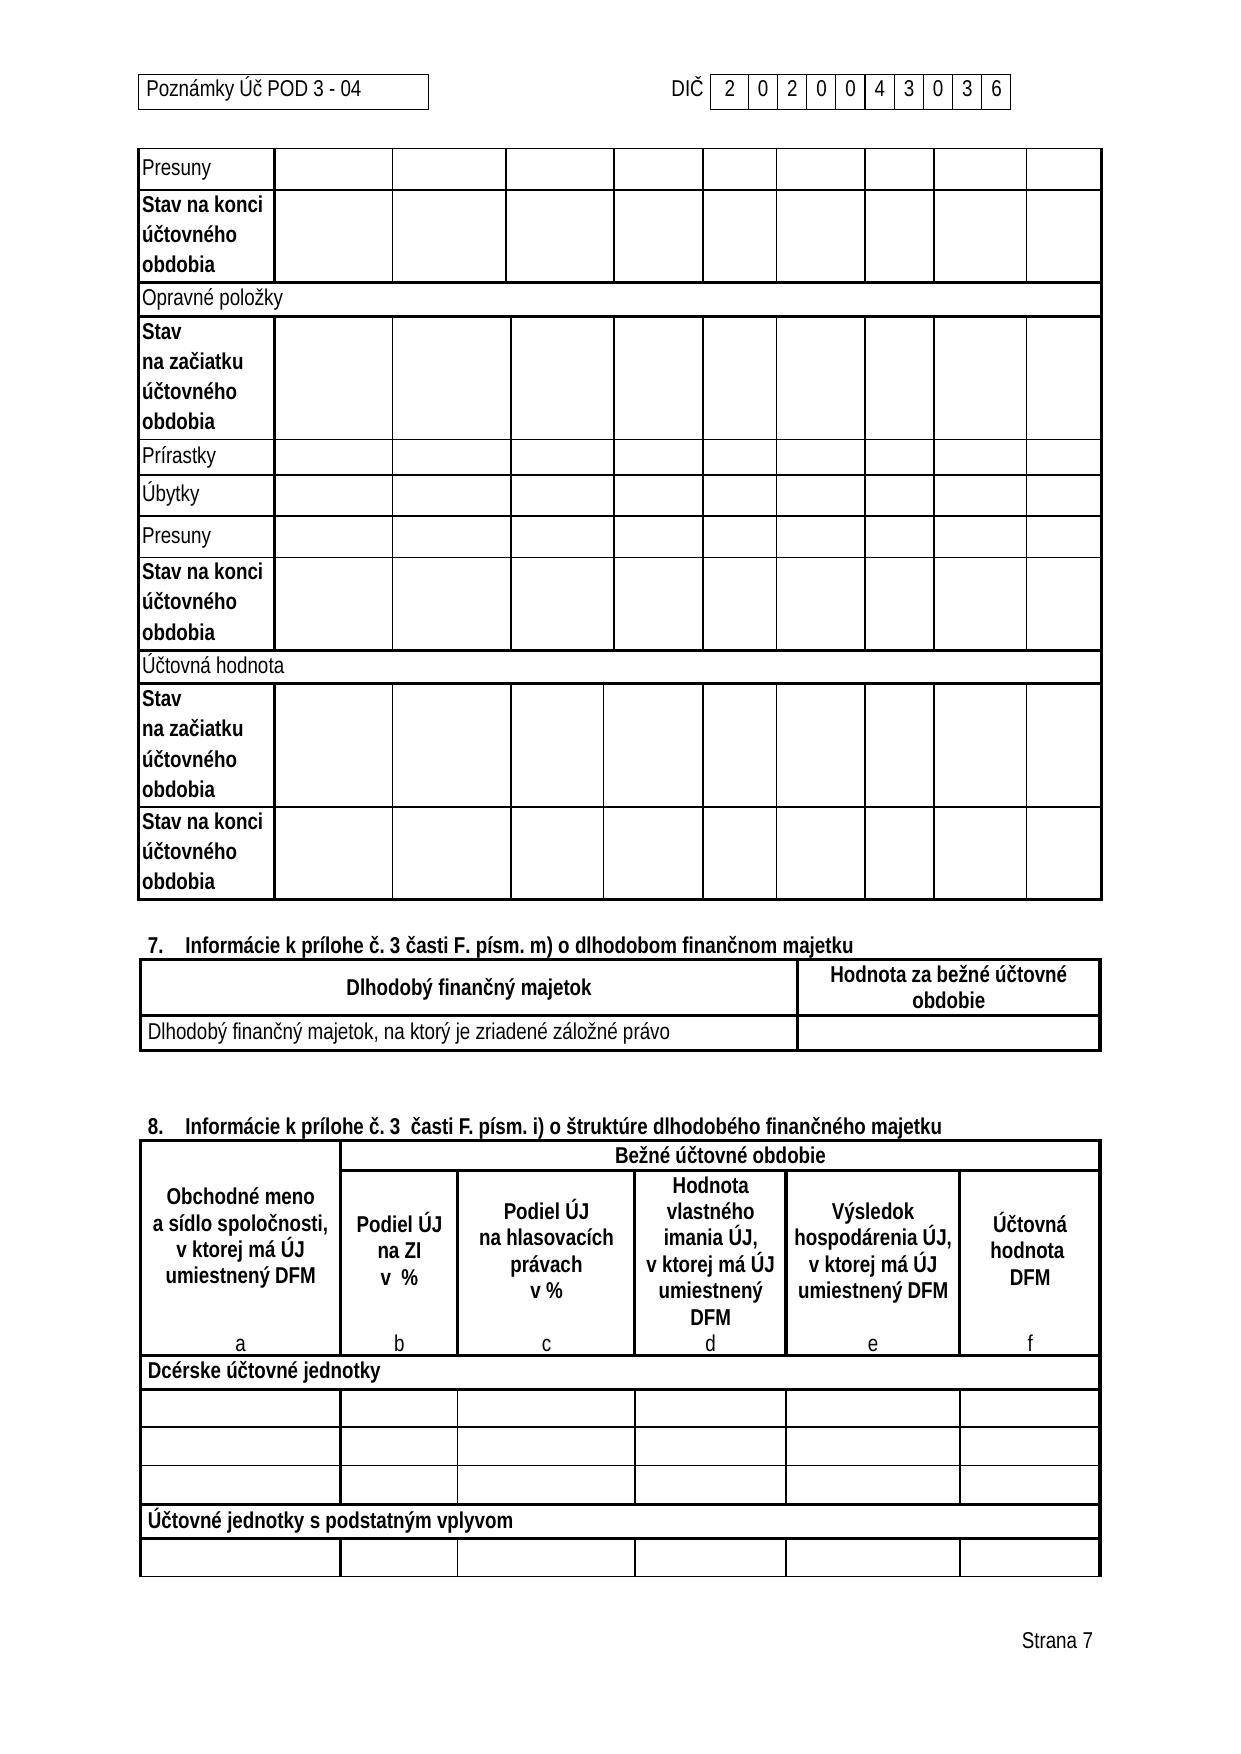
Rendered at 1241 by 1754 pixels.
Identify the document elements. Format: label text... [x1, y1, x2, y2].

table_cell [777, 191, 864, 281]
table_cell [961, 1540, 1098, 1576]
table_cell [866, 558, 933, 649]
table_cell [393, 440, 510, 474]
table_cell [935, 440, 1026, 474]
table_cell [1027, 440, 1100, 474]
table_cell Stav na začiatku účtovného obdobia [140, 685, 273, 806]
table_cell [777, 318, 864, 438]
table_cell [866, 476, 933, 515]
table_cell [512, 318, 613, 438]
table_cell [961, 1428, 1098, 1464]
table_cell [276, 517, 392, 557]
table_cell [342, 1466, 457, 1503]
table_cell Účtovná hodnota DFM [961, 1172, 1098, 1330]
table_cell [276, 318, 392, 438]
table_cell [935, 149, 1026, 189]
table_header Bežné účtovné obdobie [342, 1142, 1098, 1168]
table_cell [393, 808, 510, 898]
table_cell [512, 808, 603, 898]
table_cell c [459, 1330, 633, 1353]
table_cell Hodnota vlastného imania ÚJ, v ktorej má ÚJ umiestnený DFM [636, 1172, 784, 1330]
table_cell [1027, 685, 1100, 806]
table_cell [512, 685, 603, 806]
table_cell Dcérske účtovné jednotky [142, 1357, 1098, 1388]
table_cell [393, 476, 510, 515]
table_cell [276, 808, 392, 898]
table_cell [393, 318, 510, 438]
table_header Obchodné meno a sídlo spoločnosti, v ktorej má ÚJ umiestnený DFM [142, 1142, 339, 1330]
table_cell [961, 1466, 1098, 1503]
table_cell [704, 808, 776, 898]
table_cell [935, 558, 1026, 649]
table_cell [615, 558, 702, 649]
table_cell Podiel ÚJ na ZI v % [342, 1172, 456, 1330]
table_cell [777, 517, 864, 557]
table_cell [935, 318, 1026, 438]
table_cell [704, 318, 776, 438]
table_cell b [342, 1330, 456, 1353]
table_cell Stav na konci účtovného obdobia [140, 191, 273, 281]
table_cell [512, 476, 613, 515]
table_cell d [636, 1330, 784, 1353]
table_cell [142, 1466, 339, 1503]
table_cell [704, 191, 776, 281]
table_cell [704, 558, 776, 649]
table_cell [507, 191, 613, 281]
table_cell [393, 149, 505, 189]
table_cell [636, 1466, 785, 1503]
table_cell [342, 1540, 457, 1576]
table_cell [1027, 318, 1100, 438]
table_cell [604, 808, 702, 898]
table_cell [777, 440, 864, 474]
table_cell [276, 476, 392, 515]
table_cell [636, 1428, 785, 1464]
table_cell Presuny [140, 149, 273, 189]
table_cell [615, 440, 702, 474]
table_cell [799, 1017, 1098, 1049]
table_cell [342, 1428, 457, 1464]
table_cell Účtovné jednotky s podstatným vplyvom [142, 1506, 1098, 1537]
table_cell [142, 1428, 339, 1464]
table_cell Stav na začiatku účtovného obdobia [140, 318, 273, 438]
table_cell [704, 149, 776, 189]
table_cell Prírastky [140, 440, 273, 474]
table_cell [704, 476, 776, 515]
table_cell [636, 1540, 785, 1576]
table_cell [935, 685, 1026, 806]
table_cell f [961, 1330, 1098, 1353]
table_cell [142, 1540, 339, 1576]
table_cell [636, 1391, 785, 1426]
table_cell [866, 149, 933, 189]
table_cell a [142, 1330, 339, 1353]
table_cell [704, 685, 776, 806]
table_cell [787, 1540, 959, 1576]
table_cell [604, 685, 702, 806]
table_cell Výsledok hospodárenia ÚJ, v ktorej má ÚJ umiestnený DFM [788, 1172, 958, 1330]
table_cell e [788, 1330, 958, 1353]
table_cell [935, 476, 1026, 515]
table_cell [393, 558, 510, 649]
table_header Dlhodobý finančný majetok [142, 961, 796, 1014]
table_cell [393, 685, 510, 806]
table_cell Účtovná hodnota [140, 652, 1100, 682]
table_cell [615, 191, 702, 281]
title Informácie k prílohe č. 3 časti F. písm. m) o dlhodobom finančnom majetku [148, 932, 1093, 958]
table_cell [276, 191, 392, 281]
table_cell [615, 149, 702, 189]
table_cell [935, 191, 1026, 281]
table_cell [787, 1466, 959, 1503]
table_cell [866, 685, 933, 806]
table_cell Opravné položky [140, 284, 1100, 314]
table_cell [512, 440, 613, 474]
table_cell [458, 1428, 634, 1464]
table_cell [1027, 808, 1100, 898]
table_cell [507, 149, 613, 189]
table_cell [1027, 517, 1100, 557]
table_cell [276, 685, 392, 806]
table_cell Podiel ÚJ na hlasovacích právach v % [459, 1172, 633, 1330]
table_cell [615, 517, 702, 557]
table_cell [458, 1391, 634, 1426]
table_cell [777, 476, 864, 515]
table_cell [1027, 191, 1100, 281]
table_cell [393, 191, 505, 281]
table_cell [704, 440, 776, 474]
table_cell [1027, 476, 1100, 515]
table_cell [777, 808, 864, 898]
table_cell [777, 685, 864, 806]
table_cell [787, 1391, 959, 1426]
table_cell Úbytky [140, 476, 273, 515]
table_cell [458, 1540, 634, 1576]
table_cell [777, 149, 864, 189]
title Informácie k prílohe č. 3 časti F. písm. i) o štruktúre dlhodobého finančného majetku [148, 1113, 1093, 1139]
table_cell [276, 558, 392, 649]
table_cell [777, 558, 864, 649]
table_cell Stav na konci účtovného obdobia [140, 558, 273, 649]
table_cell [615, 476, 702, 515]
table_cell [142, 1391, 339, 1426]
table_cell [512, 558, 613, 649]
table_cell [458, 1466, 634, 1503]
table_cell [961, 1391, 1098, 1426]
table_cell [1027, 558, 1100, 649]
table_cell [342, 1391, 457, 1426]
table_cell [393, 517, 510, 557]
table_cell [276, 440, 392, 474]
table_cell [866, 318, 933, 438]
table_cell Presuny [140, 517, 273, 557]
table_cell [935, 517, 1026, 557]
table_cell [1027, 149, 1100, 189]
table_cell Dlhodobý finančný majetok, na ktorý je zriadené záložné právo [142, 1017, 796, 1049]
table_cell [866, 440, 933, 474]
table_cell [866, 808, 933, 898]
table_cell [866, 517, 933, 557]
table_cell [276, 149, 392, 189]
table_cell [512, 517, 613, 557]
table_cell [704, 517, 776, 557]
table_cell Stav na konci účtovného obdobia [140, 808, 273, 898]
table_cell [787, 1428, 959, 1464]
table_cell [935, 808, 1026, 898]
table_cell [615, 318, 702, 438]
table_header Hodnota za bežné účtovné obdobie [799, 961, 1098, 1014]
table_cell [866, 191, 933, 281]
